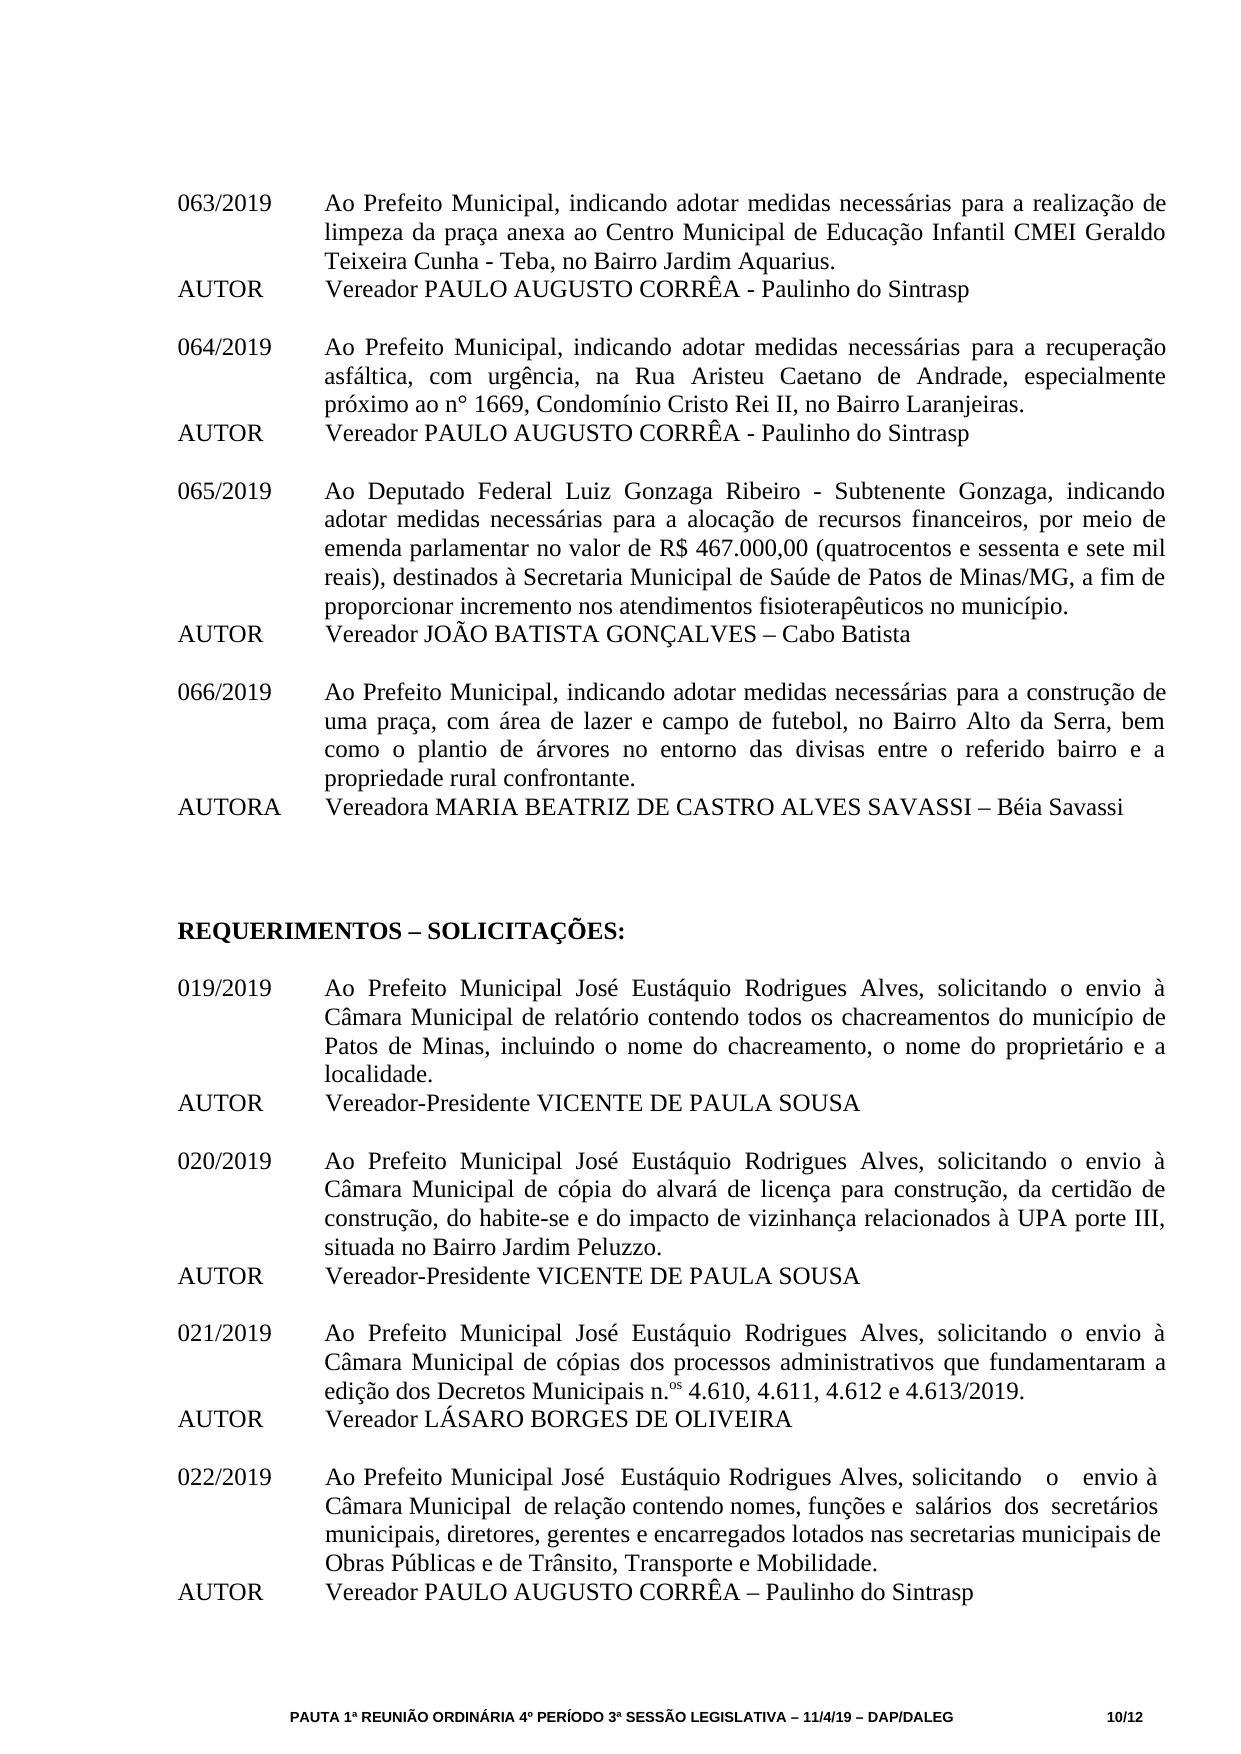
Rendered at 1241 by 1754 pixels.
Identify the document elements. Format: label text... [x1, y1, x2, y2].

text 019/2019 Ao Prefeito Municipal José Eustáquio Rodrigues Alves, solicitando o envio à Câmara Municipal de relatório contendo todos os chacreamentos do município de Patos de Minas, incluindo o nome do chacreamento, o nome do proprietário e a localidade. [177, 973, 1166, 1088]
text AUTORA Vereadora MARIA BEATRIZ DE CASTRO ALVES SAVASSI – Béia Savassi [177, 792, 1166, 821]
text 065/2019 Ao Deputado Federal Luiz Gonzaga Ribeiro - Subtenente Gonzaga, indicando adotar medidas necessárias para a alocação de recursos financeiros, por meio de emenda parlamentar no valor de R$ 467.000,00 (quatrocentos e sessenta e sete mil reais), destinados à Secretaria Municipal de Saúde de Patos de Minas/MG, a fim de proporcionar incremento nos atendimentos fisioterapêuticos no município. [177, 476, 1166, 619]
text AUTOR Vereador-Presidente VICENTE DE PAULA SOUSA [177, 1261, 1166, 1289]
text 020/2019 Ao Prefeito Municipal José Eustáquio Rodrigues Alves, solicitando o envio à Câmara Municipal de cópia do alvará de licença para construção, da certidão de construção, do habite-se e do impacto de vizinhança relacionados à UPA porte III, situada no Bairro Jardim Peluzzo. [177, 1146, 1166, 1261]
text AUTOR Vereador-Presidente VICENTE DE PAULA SOUSA [177, 1088, 1166, 1117]
text AUTOR Vereador LÁSARO BORGES DE OLIVEIRA [177, 1404, 1166, 1433]
text AUTOR Vereador PAULO AUGUSTO CORRÊA - Paulinho do Sintrasp [177, 274, 1166, 303]
text REQUERIMENTOS – SOLICITAÇÕES: [177, 916, 1166, 944]
text 066/2019 Ao Prefeito Municipal, indicando adotar medidas necessárias para a construção de uma praça, com área de lazer e campo de futebol, no Bairro Alto da Serra, bem como o plantio de árvores no entorno das divisas entre o referido bairro e a propriedade rural confrontante. [177, 677, 1166, 792]
text municipais, diretores, gerentes e encarregados lotados nas secretarias municipais de [177, 1519, 1166, 1548]
text 064/2019 Ao Prefeito Municipal, indicando adotar medidas necessárias para a recuperação asfáltica, com urgência, na Rua Aristeu Caetano de Andrade, especialmente próximo ao n° 1669, Condomínio Cristo Rei II, no Bairro Laranjeiras. [177, 332, 1166, 418]
text 022/2019 Ao Prefeito Municipal José Eustáquio Rodrigues Alves, solicitando o envio à Câmara Municipal de relação contendo nomes, funções e salários dos secretários [177, 1462, 1166, 1519]
text AUTOR Vereador PAULO AUGUSTO CORRÊA – Paulinho do Sintrasp [177, 1577, 1166, 1606]
text 063/2019 Ao Prefeito Municipal, indicando adotar medidas necessárias para a realização de limpeza da praça anexa ao Centro Municipal de Educação Infantil CMEI Geraldo Teixeira Cunha - Teba, no Bairro Jardim Aquarius. [177, 188, 1166, 274]
text AUTOR Vereador PAULO AUGUSTO CORRÊA - Paulinho do Sintrasp [177, 418, 1166, 447]
text Obras Públicas e de Trânsito, Transporte e Mobilidade. [177, 1548, 1166, 1577]
text 021/2019 Ao Prefeito Municipal José Eustáquio Rodrigues Alves, solicitando o envio à Câmara Municipal de cópias dos processos administrativos que fundamentaram a edição dos Decretos Municipais n.os 4.610, 4.611, 4.612 e 4.613/2019. [177, 1318, 1166, 1404]
text AUTOR Vereador JOÃO BATISTA GONÇALVES – Cabo Batista [177, 619, 1166, 648]
